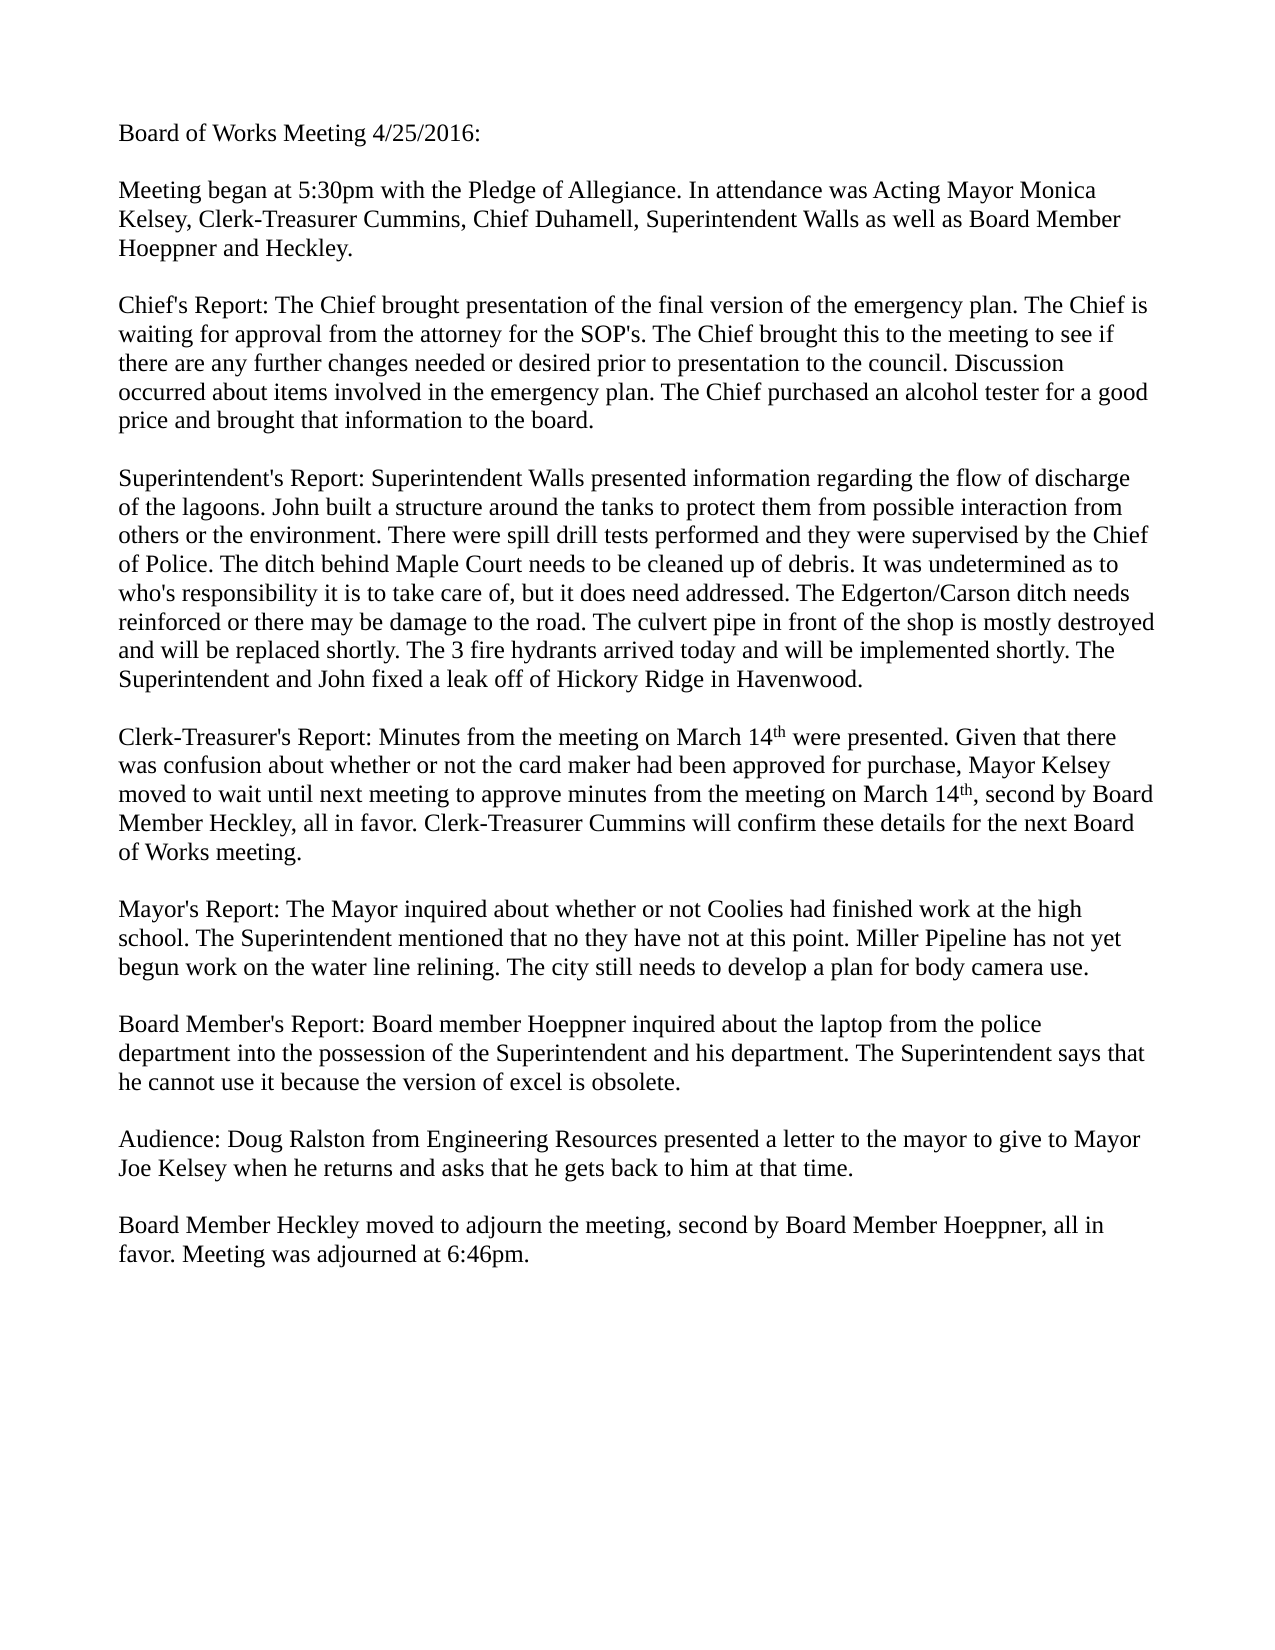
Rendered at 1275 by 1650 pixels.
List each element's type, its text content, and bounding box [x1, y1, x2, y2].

text Audience: Doug Ralston from Engineering Resources presented a letter to the mayor to give to Mayor Joe Kelsey when he returns and asks that he gets back to him at that time. [118, 1124, 1157, 1182]
text Superintendent's Report: Superintendent Walls presented information regarding the flow of discharge of the lagoons. John built a structure around the tanks to protect them from possible interaction from others or the environment. There were spill drill tests performed and they were supervised by the Chief of Police. The ditch behind Maple Court needs to be cleaned up of debris. It was undetermined as to who's responsibility it is to take care of, but it does need addressed. The Edgerton/Carson ditch needs reinforced or there may be damage to the road. The culvert pipe in front of the shop is mostly destroyed and will be replaced shortly. The 3 fire hydrants arrived today and will be implemented shortly. The Superintendent and John fixed a leak off of Hickory Ridge in Havenwood. [118, 463, 1157, 693]
text Meeting began at 5:30pm with the Pledge of Allegiance. In attendance was Acting Mayor Monica Kelsey, Clerk-Treasurer Cummins, Chief Duhamell, Superintendent Walls as well as Board Member Hoeppner and Heckley. [118, 176, 1157, 262]
text Chief's Report: The Chief brought presentation of the final version of the emergency plan. The Chief is waiting for approval from the attorney for the SOP's. The Chief brought this to the meeting to see if there are any further changes needed or desired prior to presentation to the council. Discussion occurred about items involved in the emergency plan. The Chief purchased an alcohol tester for a good price and brought that information to the board. [118, 291, 1157, 434]
text Board Member's Report: Board member Hoeppner inquired about the laptop from the police department into the possession of the Superintendent and his department. The Superintendent says that he cannot use it because the version of excel is obsolete. [118, 1009, 1157, 1096]
text Mayor's Report: The Mayor inquired about whether or not Coolies had finished work at the high school. The Superintendent mentioned that no they have not at this point. Miller Pipeline has not yet begun work on the water line relining. The city still needs to develop a plan for body camera use. [118, 894, 1157, 981]
text Clerk-Treasurer's Report: Minutes from the meeting on March 14th were presented. Given that there was confusion about whether or not the card maker had been approved for purchase, Mayor Kelsey moved to wait until next meeting to approve minutes from the meeting on March 14th, second by Board Member Heckley, all in favor. Clerk-Treasurer Cummins will confirm these details for the next Board of Works meeting. [118, 722, 1157, 866]
text Board Member Heckley moved to adjourn the meeting, second by Board Member Hoeppner, all in favor. Meeting was adjourned at 6:46pm. [118, 1211, 1157, 1268]
text Board of Works Meeting 4/25/2016: [118, 118, 1157, 147]
